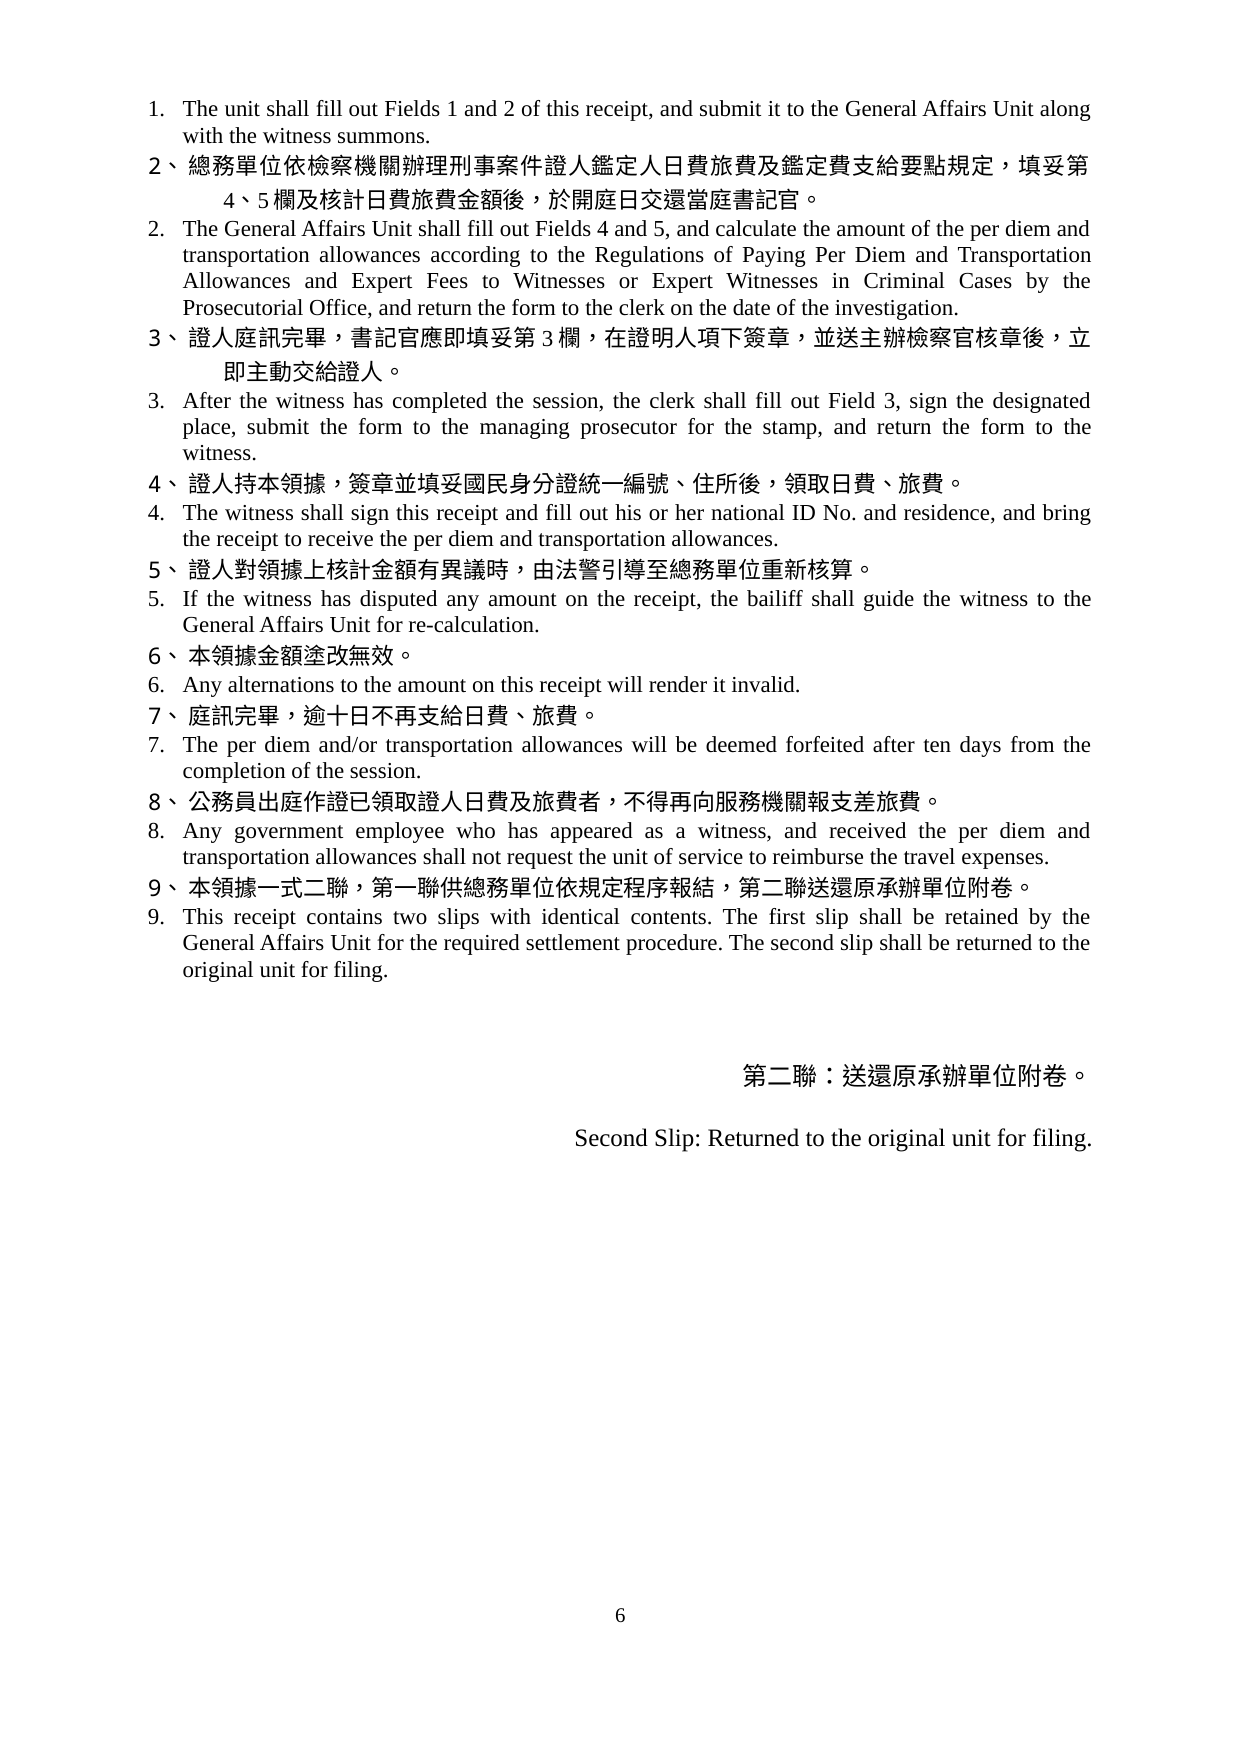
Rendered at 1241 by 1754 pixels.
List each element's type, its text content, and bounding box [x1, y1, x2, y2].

text 3. After the witness has completed the session, the clerk shall fill out Field 3, sign the designated place, submit the form to the managing prosecutor for the stamp, and return the form to the witness. [148, 387, 1093, 466]
text Second Slip: Returned to the original unit for filing. [148, 1096, 1093, 1158]
text 6. Any alternations to the amount on this receipt will render it invalid. [148, 671, 1093, 698]
text 4. The witness shall sign this receipt and fill out his or her national ID No. and residence, and bring the receipt to receive the per diem and transportation allowances. [148, 499, 1093, 552]
text 1. The unit shall fill out Fields 1 and 2 of this receipt, and submit it to the General Affairs Unit along with the witness summons. [148, 96, 1093, 148]
list 公務員出庭作證已領取證人日費及旅費者，不得再向服務機關報支差旅費。 [148, 784, 1093, 817]
list 本領據金額塗改無效。 [148, 638, 1093, 671]
text 9. This receipt contains two slips with identical contents. The first slip shall be retained by the General Affairs Unit for the required settlement procedure. The second slip shall be returned to the original unit for filing. [148, 903, 1093, 982]
list 本領據一式二聯，第一聯供總務單位依規定程序報結，第二聯送還原承辦單位附卷。 [148, 870, 1093, 903]
text 第二聯：送還原承辦單位附卷。 [148, 1033, 1093, 1096]
list 庭訊完畢，逾十日不再支給日費、旅費。 [148, 698, 1093, 731]
text 8. Any government employee who has appeared as a witness, and received the per diem and transportation allowances shall not request the unit of service to reimburse the travel expenses. [148, 817, 1093, 870]
text 7. The per diem and/or transportation allowances will be deemed forfeited after ten days from the completion of the session. [148, 731, 1093, 784]
text 2. The General Affairs Unit shall fill out Fields 4 and 5, and calculate the amount of the per diem and transportation allowances according to the Regulations of Paying Per Diem and Transportation Allowances and Expert Fees to Witnesses or Expert Witnesses in Criminal Cases by the Prosecutorial Office, and return the form to the clerk on the date of the investigation. [148, 215, 1093, 320]
text 5. If the witness has disputed any amount on the receipt, the bailiff shall guide the witness to the General Affairs Unit for re-calculation. [148, 585, 1093, 638]
list 證人對領據上核計金額有異議時，由法警引導至總務單位重新核算。 [148, 552, 1093, 585]
list 證人持本領據，簽章並填妥國民身分證統一編號、住所後，領取日費、旅費。 [148, 466, 1093, 499]
list 總務單位依檢察機關辦理刑事案件證人鑑定人日費旅費及鑑定費支給要點規定，填妥第4、5欄及核計日費旅費金額後，於開庭日交還當庭書記官。 [148, 148, 1093, 215]
list 證人庭訊完畢，書記官應即填妥第3欄，在證明人項下簽章，並送主辦檢察官核章後，立即主動交給證人。 [148, 320, 1093, 387]
